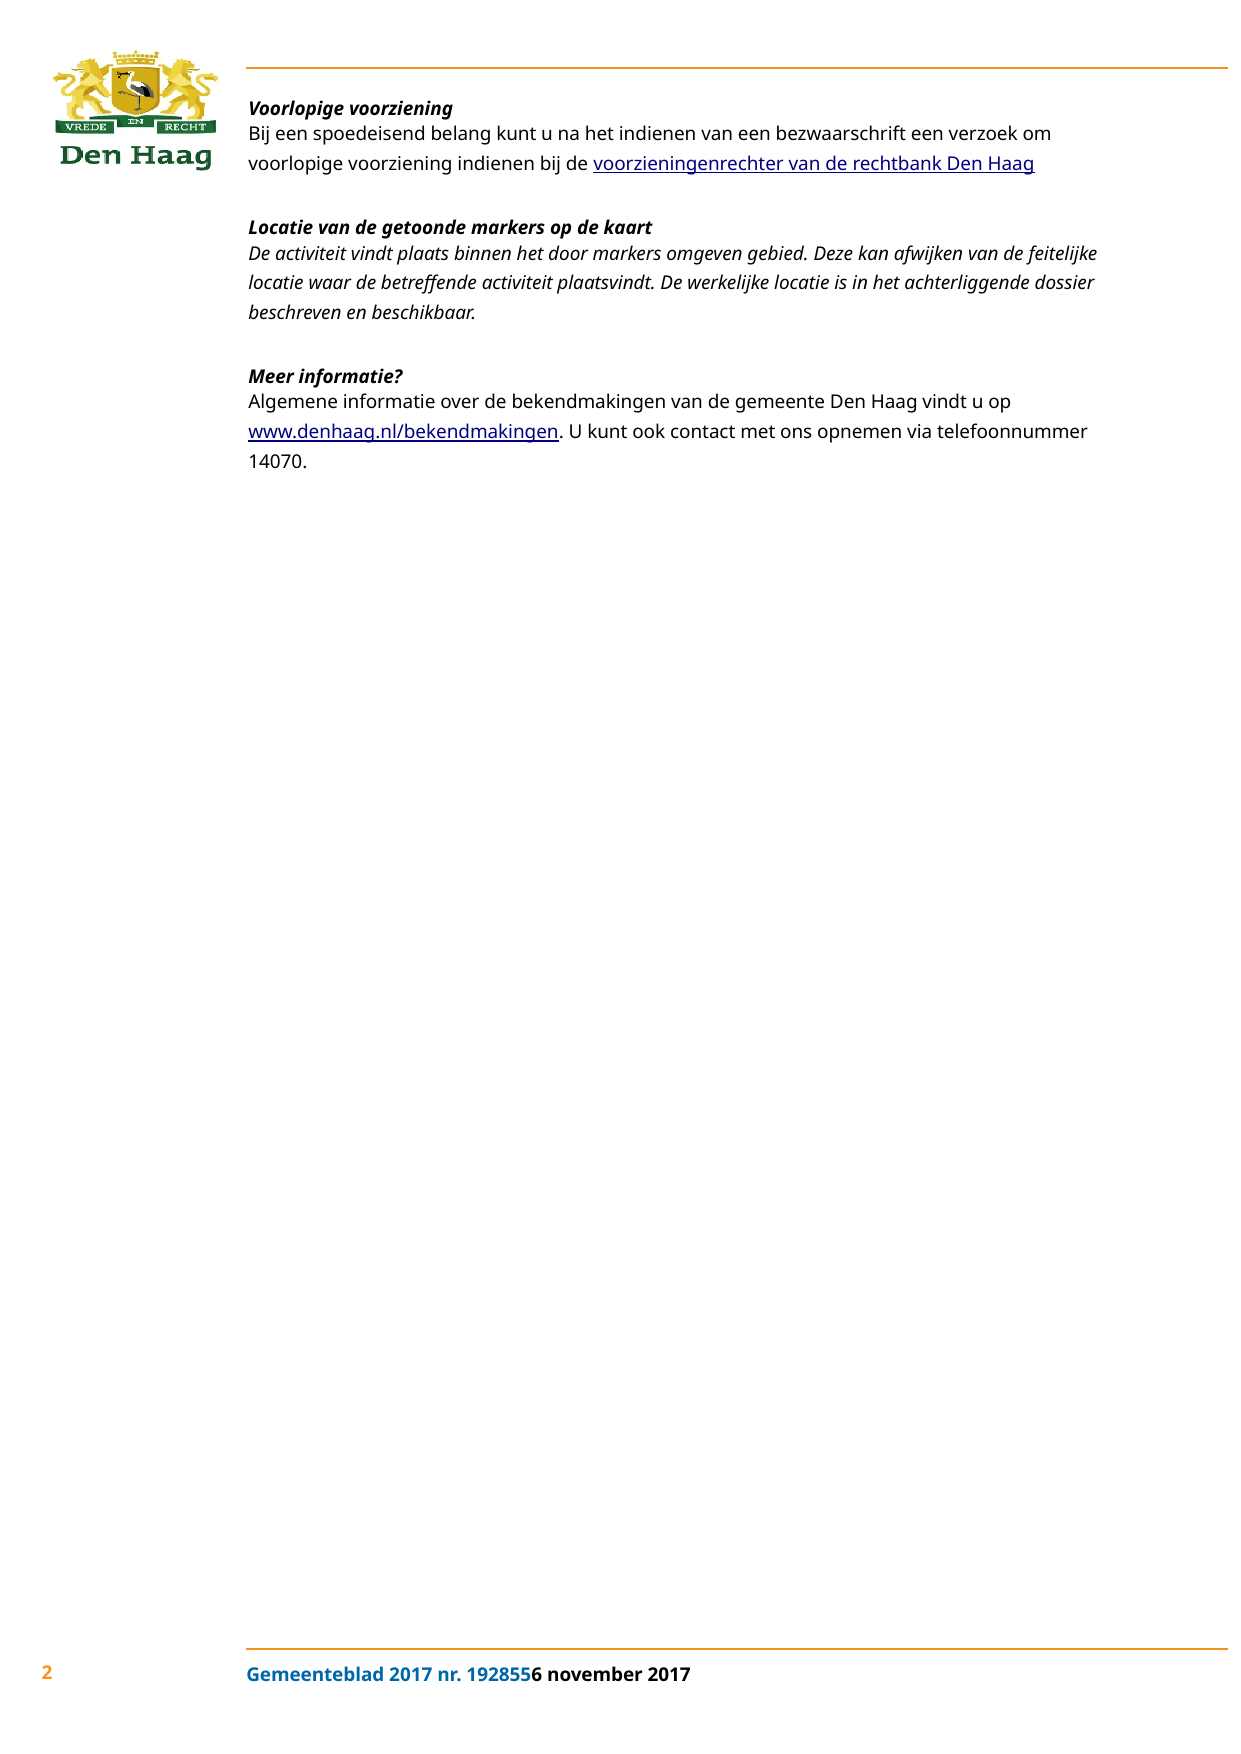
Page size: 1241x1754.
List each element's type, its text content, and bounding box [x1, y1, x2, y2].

text De activiteit vindt plaats binnen het door markers omgeven gebied. Deze kan afwijken van de feitelijke locatie waar de betreffende activiteit plaatsvindt. De werkelijke locatie is in het achterliggende dossier beschreven en beschikbaar. [248, 240, 1152, 325]
picture [41, 47, 231, 172]
text Algemene informatie over de bekendmakingen van de gemeente Den Haag vindt u op www.denhaag.nl/bekendmakingen. U kunt ook contact met ons opnemen via telefoonnummer 14070. [248, 389, 1152, 473]
text Bij een spoedeisend belang kunt u na het indienen van een bezwaarschrift een verzoek om voorlopige voorziening indienen bij de voorzieningenrechter van de rechtbank Den Haag [248, 121, 1152, 176]
text Locatie van de getoonde markers op de kaart [248, 214, 1152, 240]
text Meer informatie? [248, 363, 1152, 389]
text Voorlopige voorziening [248, 95, 1152, 121]
